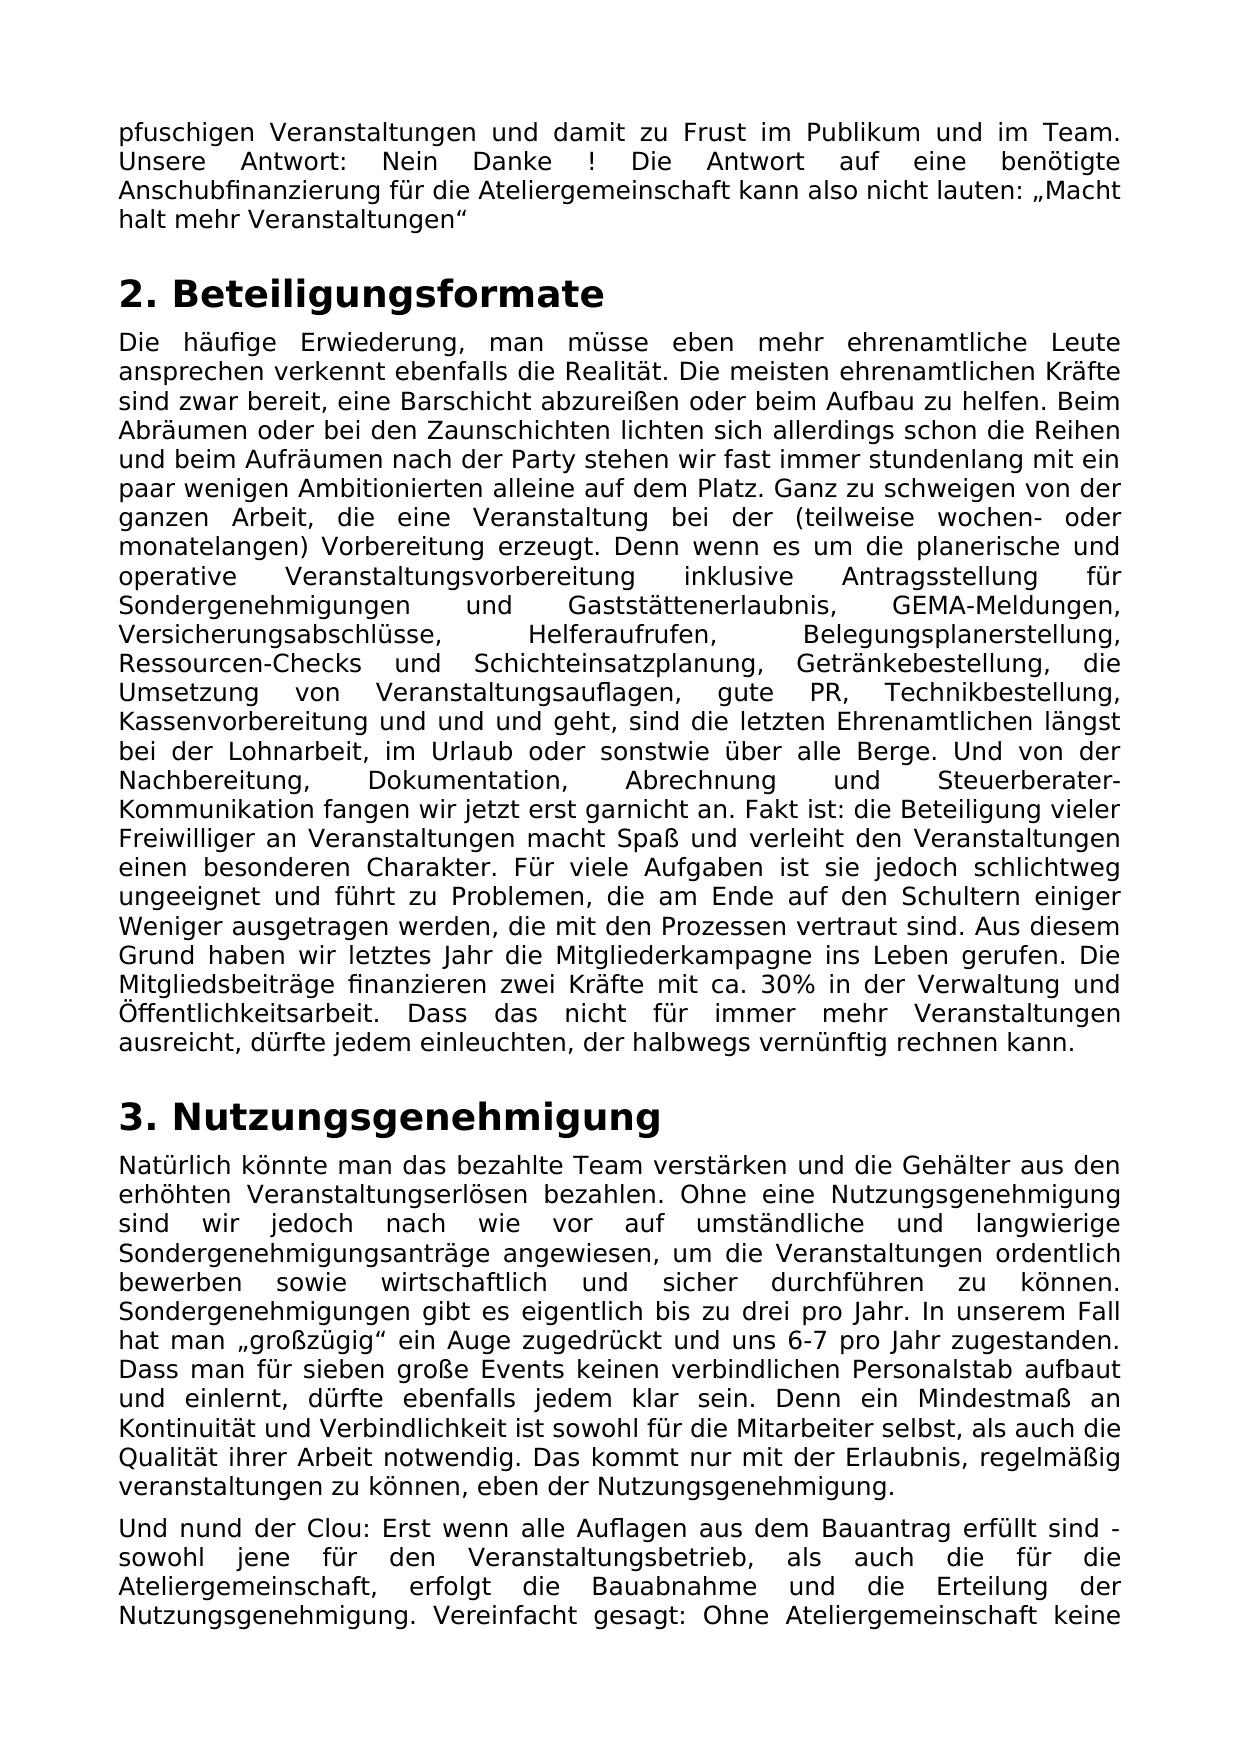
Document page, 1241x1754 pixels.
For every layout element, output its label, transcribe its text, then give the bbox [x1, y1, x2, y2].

text Natürlich könnte man das bezahlte Team verstärken und die Gehälter aus den erhöhten Veranstaltungserlösen bezahlen. Ohne eine Nutzungsgenehmigung sind wir jedoch nach wie vor auf umständliche und langwierige Sondergenehmigungsanträge angewiesen, um die Veranstaltungen ordentlich bewerben sowie wirtschaftlich und sicher durchführen zu können. Sondergenehmigungen gibt es eigentlich bis zu drei pro Jahr. In unserem Fall hat man „großzügig“ ein Auge zugedrückt und uns 6-7 pro Jahr zugestanden. Dass man für sieben große Events keinen verbindlichen Personalstab aufbaut und einlernt, dürfte ebenfalls jedem klar sein. Denn ein Mindestmaß an Kontinuität und Verbindlichkeit ist sowohl für die Mitarbeiter selbst, als auch die Qualität ihrer Arbeit notwendig. Das kommt nur mit der Erlaubnis, regelmäßig veranstaltungen zu können, eben der Nutzungsgenehmigung. [118, 1151, 1122, 1501]
subtitle 3. Nutzungsgenehmigung [118, 1095, 1122, 1139]
subtitle 2. Beteiligungsformate [118, 272, 1122, 316]
text Die häufige Erwiederung, man müsse eben mehr ehrenamtliche Leute ansprechen verkennt ebenfalls die Realität. Die meisten ehrenamtlichen Kräfte sind zwar bereit, eine Barschicht abzureißen oder beim Aufbau zu helfen. Beim Abräumen oder bei den Zaunschichten lichten sich allerdings schon die Reihen und beim Aufräumen nach der Party stehen wir fast immer stundenlang mit ein paar wenigen Ambitionierten alleine auf dem Platz. Ganz zu schweigen von der ganzen Arbeit, die eine Veranstaltung bei der (teilweise wochen- oder monatelangen) Vorbereitung erzeugt. Denn wenn es um die planerische und operative Veranstaltungsvorbereitung inklusive Antragsstellung für Sondergenehmigungen und Gaststättenerlaubnis, GEMA-Meldungen, Versicherungsabschlüsse, Helferaufrufen, Belegungsplanerstellung, Ressourcen-Checks und Schichteinsatzplanung, Getränkebestellung, die Umsetzung von Veranstaltungsauflagen, gute PR, Technikbestellung, Kassenvorbereitung und und und geht, sind die letzten Ehrenamtlichen längst bei der Lohnarbeit, im Urlaub oder sonstwie über alle Berge. Und von der Nachbereitung, Dokumentation, Abrechnung und Steuerberater-Kommunikation fangen wir jetzt erst garnicht an. Fakt ist: die Beteiligung vieler Freiwilliger an Veranstaltungen macht Spaß und verleiht den Veranstaltungen einen besonderen Charakter. Für viele Aufgaben ist sie jedoch schlichtweg ungeeignet und führt zu Problemen, die am Ende auf den Schultern einiger Weniger ausgetragen werden, die mit den Prozessen vertraut sind. Aus diesem Grund haben wir letztes Jahr die Mitgliederkampagne ins Leben gerufen. Die Mitgliedsbeiträge finanzieren zwei Kräfte mit ca. 30% in der Verwaltung und Öffentlichkeitsarbeit. Dass das nicht für immer mehr Veranstaltungen ausreicht, dürfte jedem einleuchten, der halbwegs vernünftig rechnen kann. [118, 328, 1122, 1058]
text Und nund der Clou: Erst wenn alle Auflagen aus dem Bauantrag erfüllt sind - sowohl jene für den Veranstaltungsbetrieb, als auch die für die Ateliergemeinschaft, erfolgt die Bauabnahme und die Erteilung der Nutzungsgenehmigung. Vereinfacht gesagt: Ohne Ateliergemeinschaft keine [118, 1514, 1122, 1630]
text pfuschigen Veranstaltungen und damit zu Frust im Publikum und im Team. Unsere Antwort: Nein Danke ! Die Antwort auf eine benötigte Anschubfinanzierung für die Ateliergemeinschaft kann also nicht lauten: „Macht halt mehr Veranstaltungen“ [118, 118, 1122, 235]
